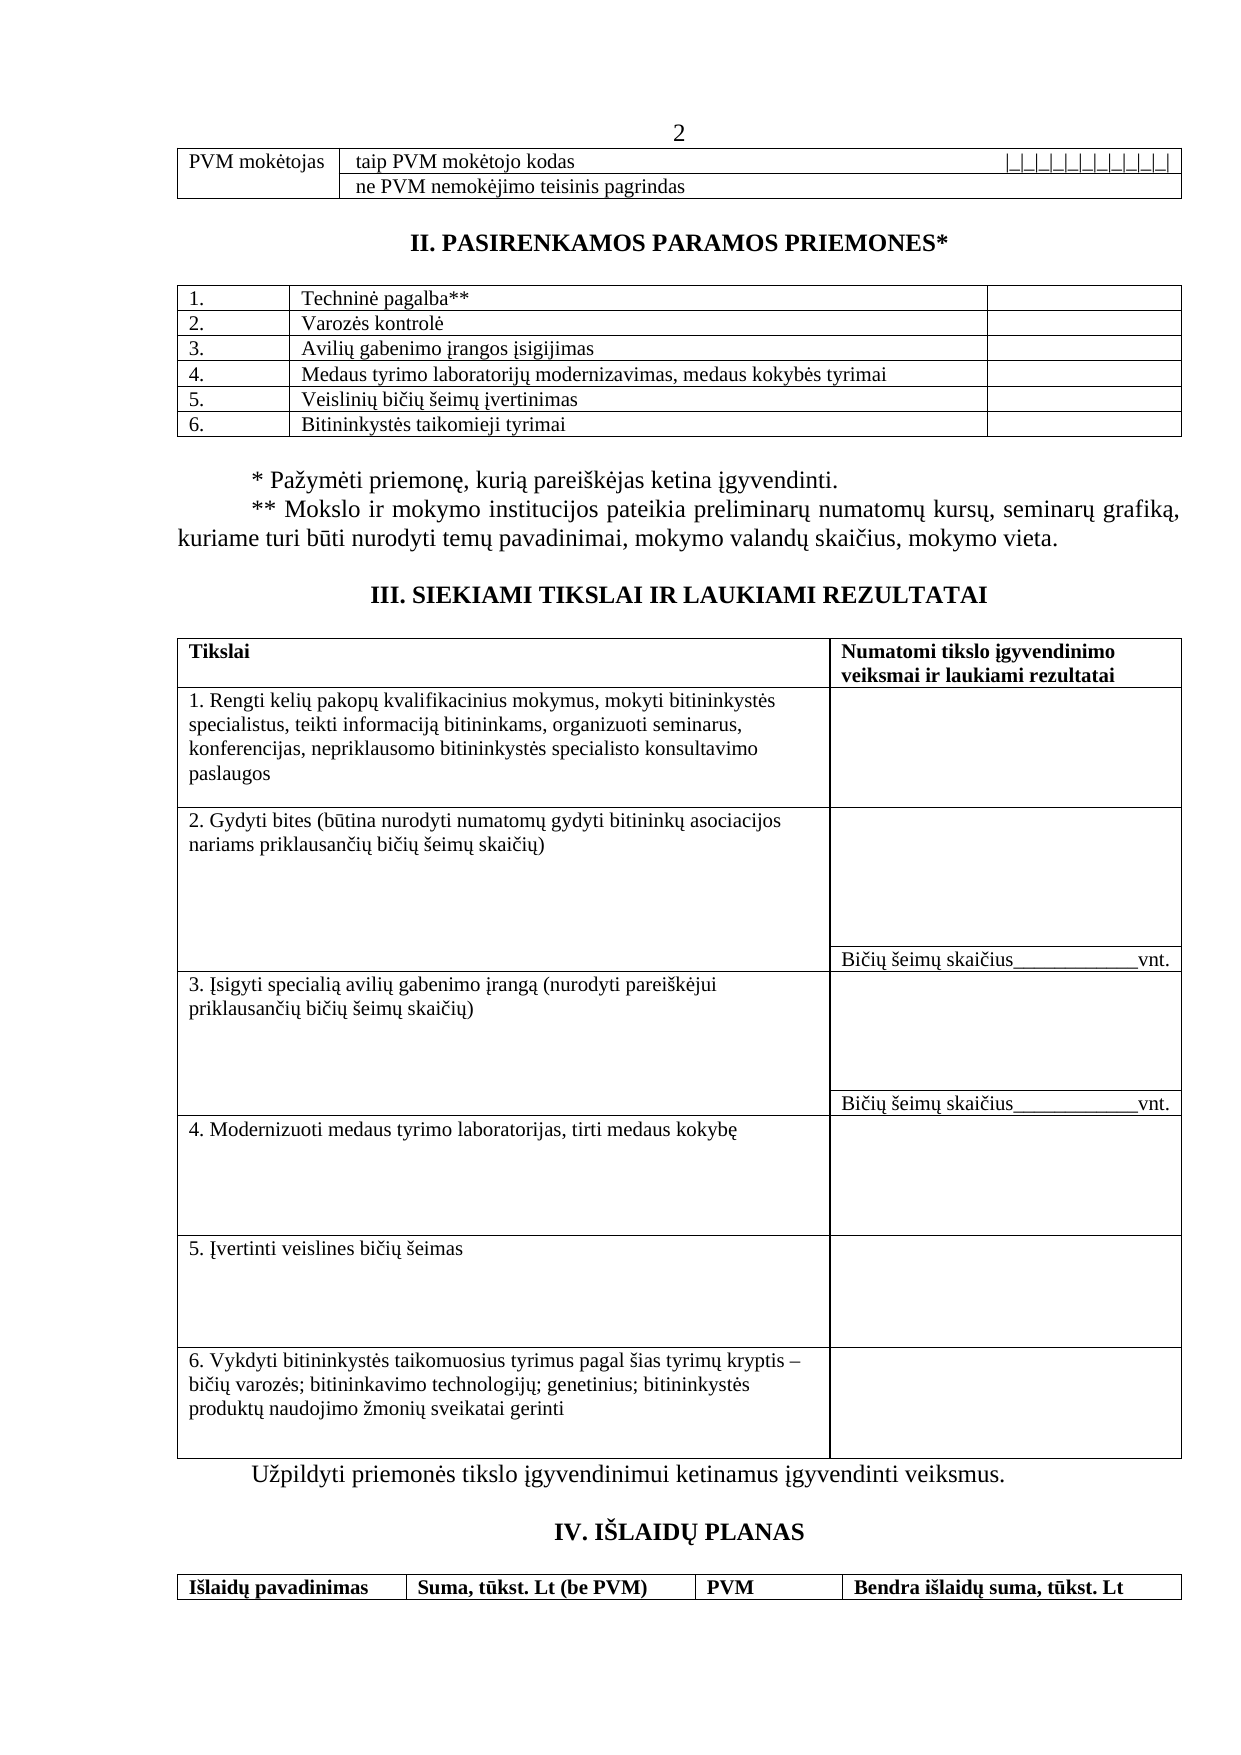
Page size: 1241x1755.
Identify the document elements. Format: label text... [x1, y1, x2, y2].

table_cell Veislinių bičių šeimų įvertinimas [290, 387, 987, 411]
table_cell 6. Vykdyti bitininkystės taikomuosius tyrimus pagal šias tyrimų kryptis – bičių varozės; bitininkavimo technologijų; genetinius; bitininkystės produktų naudojimo žmonių sveikatai gerinti [178, 1348, 829, 1458]
table_header Suma, tūkst. Lt (be PVM) [407, 1575, 695, 1599]
table_header Bendra išlaidų suma, tūkst. Lt [843, 1575, 1181, 1599]
text ** Mokslo ir mokymo institucijos pateikia preliminarų numatomų kursų, seminarų grafiką, kuriame turi būti nurodyti temų pavadinimai, mokymo valandų skaičius, mokymo vieta. [177, 494, 1181, 552]
text IV. IŠLAIDŲ PLANAS [177, 1517, 1181, 1545]
table_cell 4. Modernizuoti medaus tyrimo laboratorijas, tirti medaus kokybę [178, 1116, 829, 1235]
table_cell ⁮ [988, 361, 1181, 386]
table_cell [831, 1116, 1181, 1235]
text Užpildyti priemonės tikslo įgyvendinimui ketinamus įgyvendinti veiksmus. [177, 1459, 1181, 1488]
table_cell 2. [178, 311, 289, 335]
table_cell [831, 972, 1181, 1090]
table_cell [831, 1236, 1181, 1347]
table_header ⁮ [988, 286, 1181, 310]
table_header PVM [696, 1575, 842, 1599]
table_header Tikslai [178, 639, 829, 687]
table_header Išlaidų pavadinimas [178, 1575, 406, 1599]
table_cell ⁮ [988, 387, 1181, 411]
table_cell Bičių šeimų skaičius vnt. [831, 1091, 1181, 1115]
table_cell 1. Rengti kelių pakopų kvalifikacinius mokymus, mokyti bitininkystės specialistus, teikti informaciją bitininkams, organizuoti seminarus, konferencijas, nepriklausomo bitininkystės specialisto konsultavimo paslaugos [178, 688, 829, 807]
table_cell 5. Įvertinti veislines bičių šeimas [178, 1236, 829, 1347]
table_cell [831, 1348, 1181, 1458]
text * Pažymėti priemonę, kurią pareiškėjas ketina įgyvendinti. [177, 466, 1181, 494]
table_cell 5. [178, 387, 289, 411]
table_cell 6. [178, 412, 289, 436]
table_cell Avilių gabenimo įrangos įsigijimas [290, 336, 987, 360]
text III. SIEKIAMI TIKSLAI IR LAUKIAMI REZULTATAI [177, 581, 1181, 609]
table_cell 2. Gydyti bites (būtina nurodyti numatomų gydyti bitininkų asociacijos nariams priklausančių bičių šeimų skaičių) [178, 808, 829, 971]
table_cell 3. Įsigyti specialią avilių gabenimo įrangą (nurodyti pareiškėjui priklausančių bičių šeimų skaičių) [178, 972, 829, 1115]
table_cell ⁮ [988, 311, 1181, 335]
table_cell [831, 808, 1181, 946]
table_cell ⁮ taip PVM mokėtojo kodas |_|_|_|_|_|_|_|_|_|_|_| [340, 149, 1181, 173]
table_cell PVM mokėtojas [178, 149, 339, 198]
table_cell [831, 688, 1181, 807]
table_header Numatomi tikslo įgyvendinimo veiksmai ir laukiami rezultatai [831, 639, 1181, 687]
table_cell Bičių šeimų skaičius vnt. [831, 947, 1181, 971]
table_cell 3. [178, 336, 289, 360]
table_cell Bitininkystės taikomieji tyrimai [290, 412, 987, 436]
table_cell 4. [178, 361, 289, 386]
text II. PASIRENKAMOS PARAMOS PRIEMONES* [177, 228, 1181, 256]
table_header Techninė pagalba** [290, 286, 987, 310]
table_cell Medaus tyrimo laboratorijų modernizavimas, medaus kokybės tyrimai [290, 361, 987, 386]
table_cell ⁮ [988, 336, 1181, 360]
table_cell Varozės kontrolė [290, 311, 987, 335]
table_header 1. [178, 286, 289, 310]
table_cell ⁮ [988, 412, 1181, 436]
table_cell ⁮ ne PVM nemokėjimo teisinis pagrindas [340, 174, 1181, 198]
